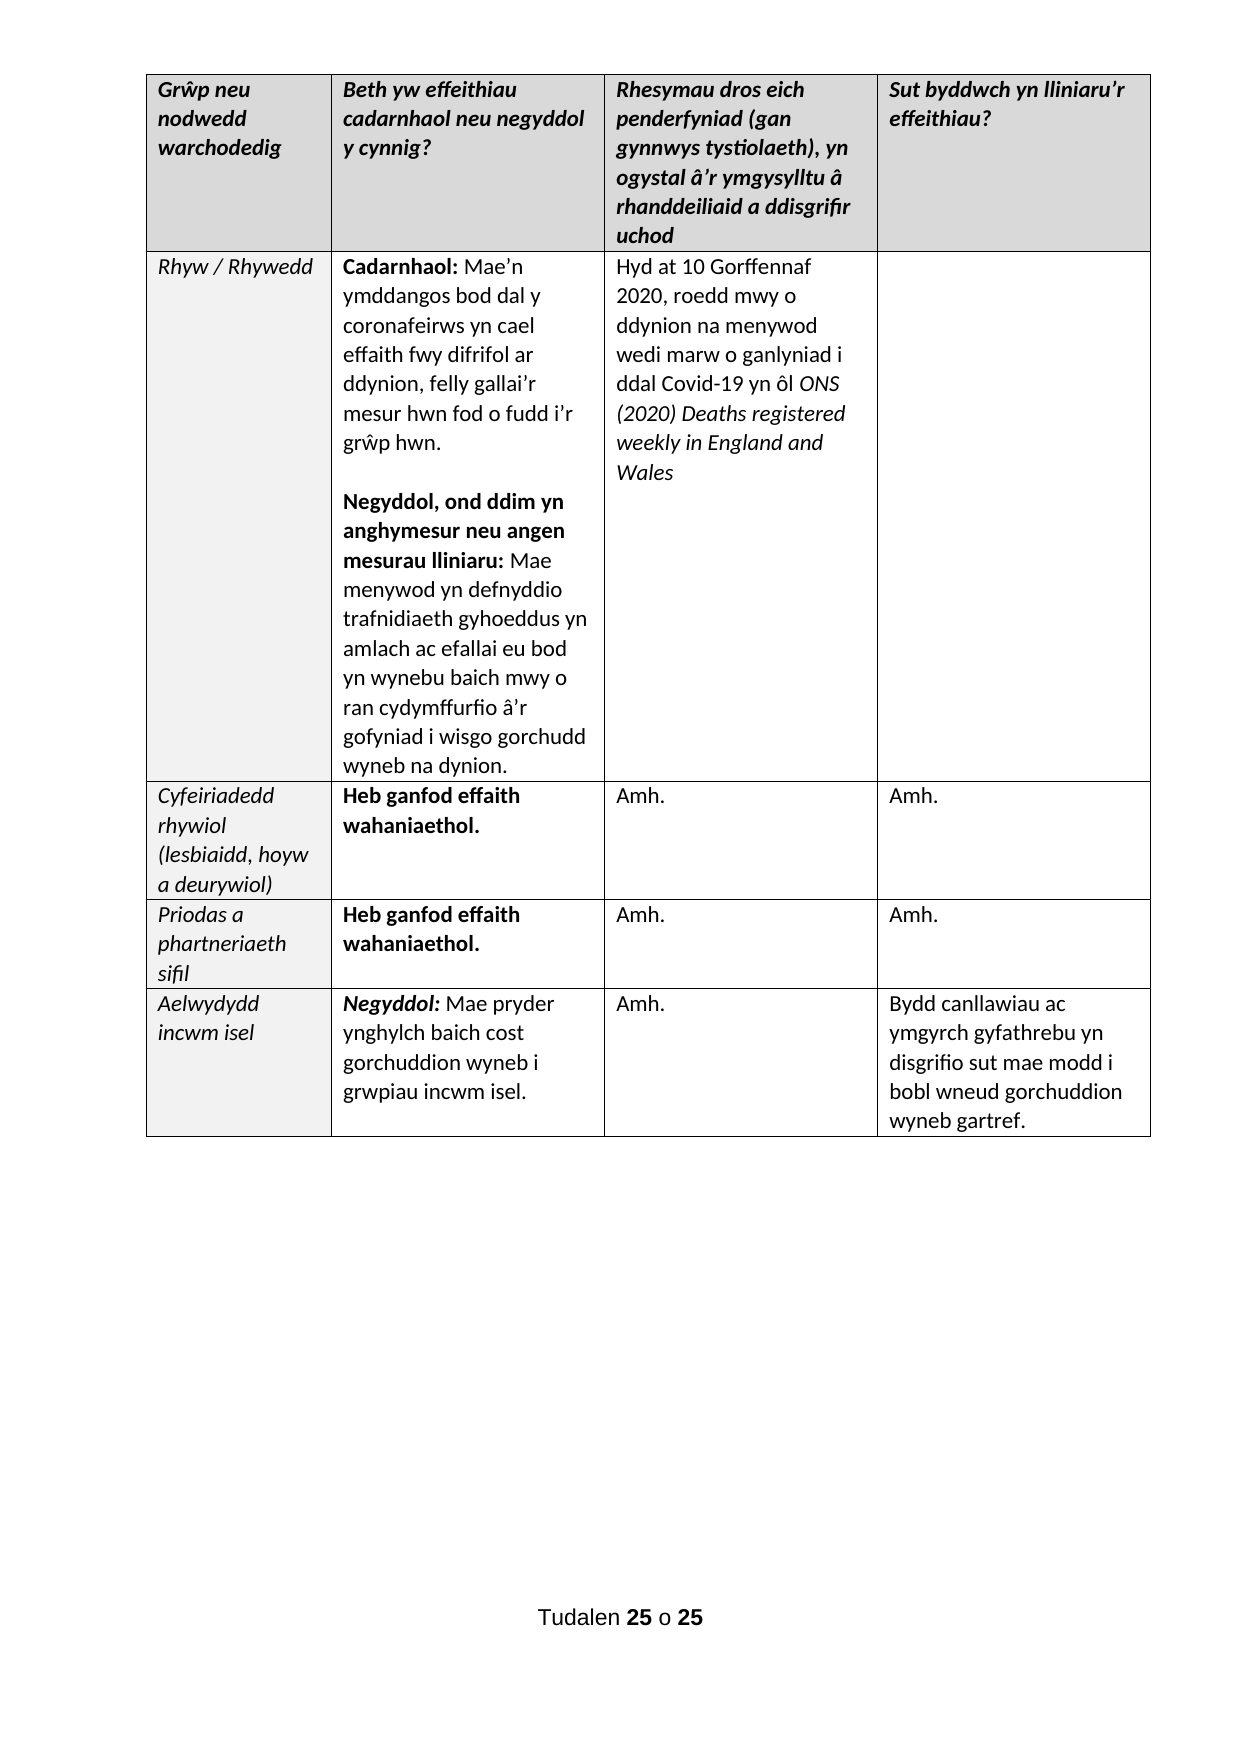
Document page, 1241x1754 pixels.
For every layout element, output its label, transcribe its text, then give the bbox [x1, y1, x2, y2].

table_header Sut byddwch yn lliniaru’r effeithiau? [878, 75, 1150, 251]
table_cell Amh. [605, 989, 877, 1136]
table_cell Amh. [878, 900, 1150, 988]
table_cell Negyddol: Mae pryder ynghylch baich cost gorchuddion wyneb i grwpiau incwm isel. [332, 989, 604, 1136]
table_cell Amh. [605, 900, 877, 988]
table_cell Amh. [878, 782, 1150, 899]
table_cell Hyd at 10 Gorffennaf 2020, roedd mwy o ddynion na menywod wedi marw o ganlyniad i ddal Covid-19 yn ôl ONS (2020) Deaths registered weekly in England and Wales [605, 252, 877, 781]
table_header Rhesymau dros eich penderfyniad (gan gynnwys tystiolaeth), yn ogystal â’r ymgysylltu â rhanddeiliaid a ddisgrifir uchod [605, 75, 877, 251]
table_cell Rhyw / Rhywedd [147, 252, 331, 781]
table_cell Heb ganfod effaith wahaniaethol. [332, 900, 604, 988]
table_cell Aelwydydd incwm isel [147, 989, 331, 1136]
table_cell Priodas a phartneriaeth sifil [147, 900, 331, 988]
table_cell Amh. [605, 782, 877, 899]
table_cell Bydd canllawiau ac ymgyrch gyfathrebu yn disgrifio sut mae modd i bobl wneud gorchuddion wyneb gartref. [878, 989, 1150, 1136]
table_cell Cyfeiriadedd rhywiol (lesbiaidd, hoyw a deurywiol) [147, 782, 331, 899]
table_header Beth yw effeithiau cadarnhaol neu negyddol y cynnig? [332, 75, 604, 251]
table_cell [878, 252, 1150, 781]
table_cell Heb ganfod effaith wahaniaethol. [332, 782, 604, 899]
table_cell Cadarnhaol: Mae’n ymddangos bod dal y coronafeirws yn cael effaith fwy difrifol ar ddynion, felly gallai’r mesur hwn fod o fudd i’r grŵp hwn. Negyddol, ond ddim yn anghymesur neu angen mesurau lliniaru: Mae menywod yn defnyddio trafnidiaeth gyhoeddus yn amlach ac efallai eu bod yn wynebu baich mwy o ran cydymffurfio â’r gofyniad i wisgo gorchudd wyneb na dynion. [332, 252, 604, 781]
table_header Grŵp neu nodwedd warchodedig [147, 75, 331, 251]
